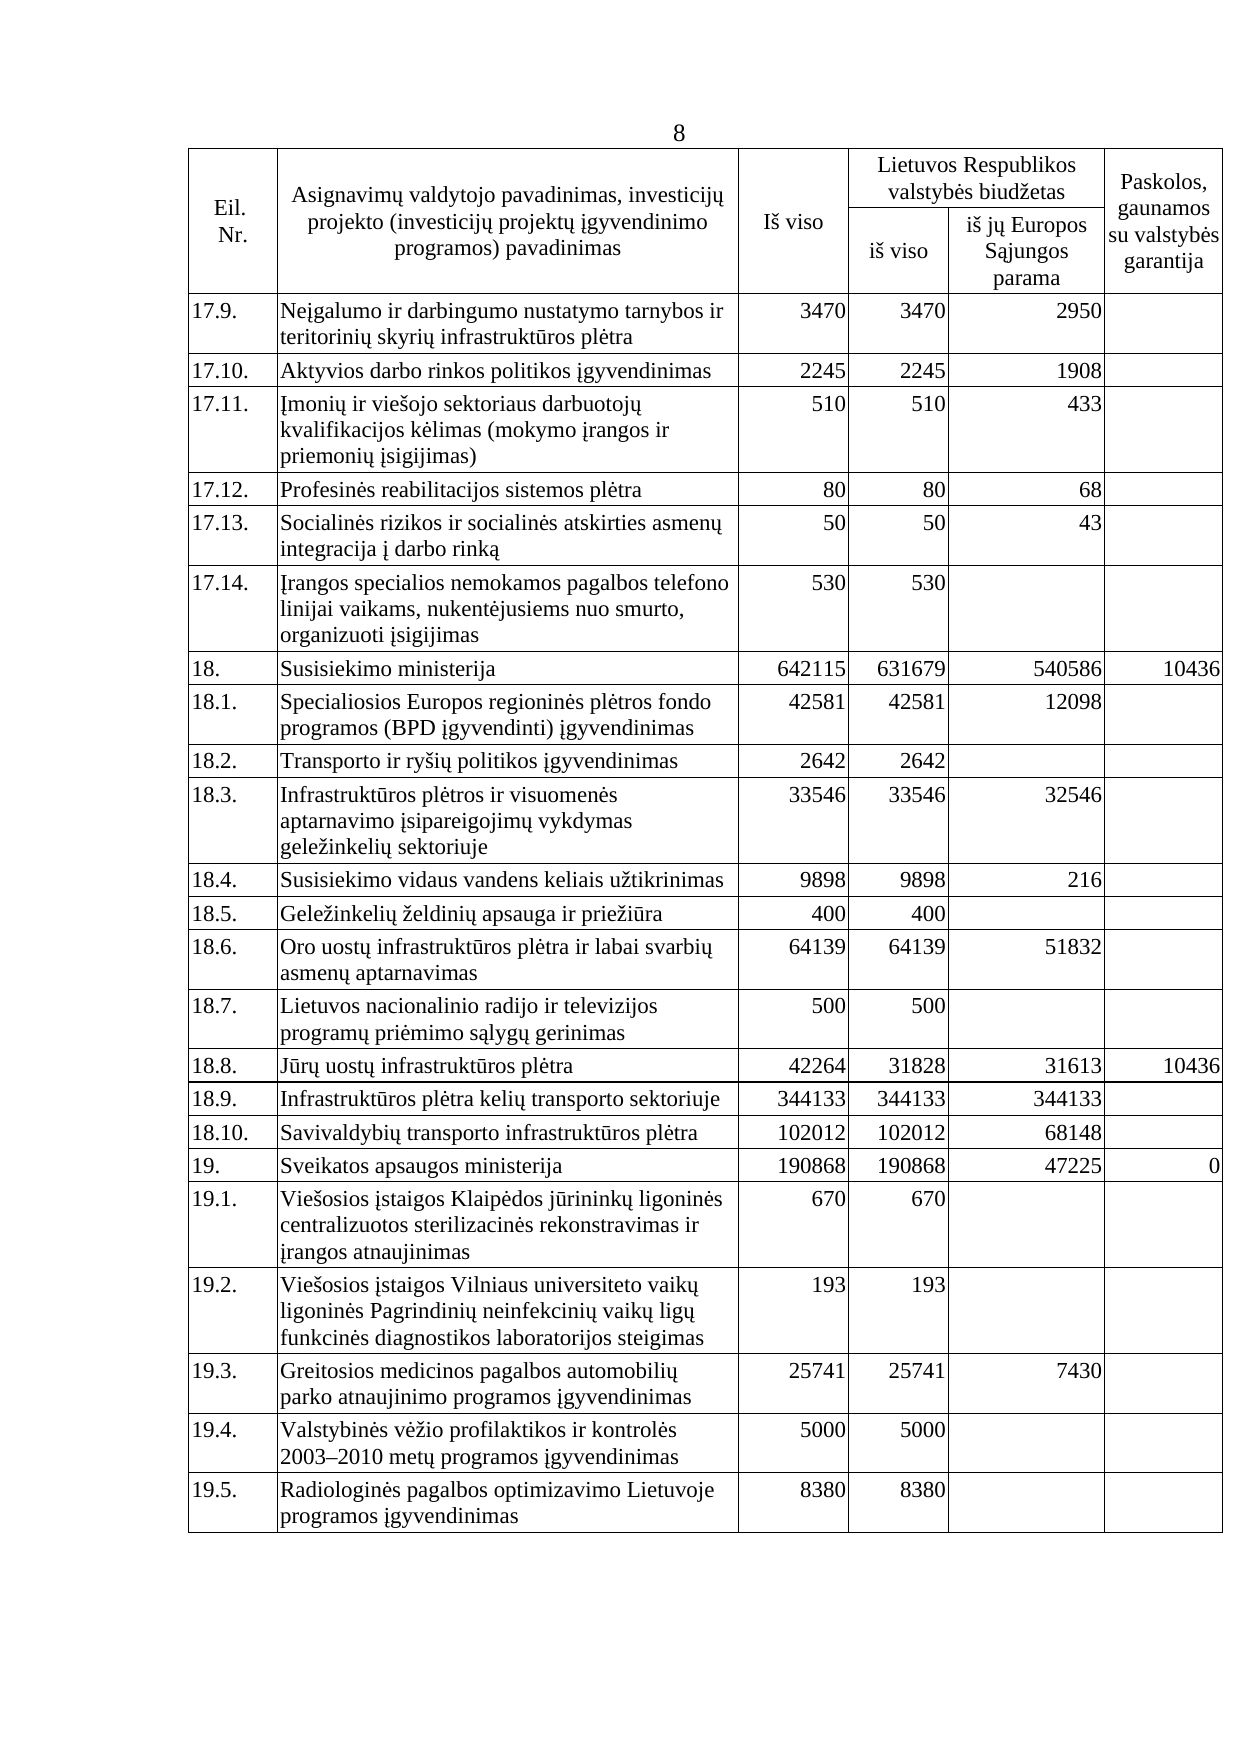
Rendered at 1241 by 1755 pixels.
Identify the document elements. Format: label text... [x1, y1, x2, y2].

table_cell 18.6. [189, 930, 277, 989]
table_cell [1105, 294, 1222, 353]
table_cell [1105, 387, 1222, 472]
table_cell 19.4. [189, 1414, 277, 1472]
table_cell 102012 [849, 1116, 948, 1148]
table_cell [1105, 1473, 1222, 1532]
table_cell 25741 [739, 1354, 848, 1413]
table_header Asignavimų valdytojo pavadinimas, investicijų projekto (investicijų projektų įgyvendinimo programos) pavadinimas [278, 149, 738, 293]
table_cell Infrastruktūros plėtra kelių transporto sektoriuje [278, 1083, 738, 1115]
table_cell 3470 [849, 294, 948, 353]
table_cell [949, 1268, 1104, 1353]
table_cell 216 [949, 864, 1104, 896]
table_cell 31613 [949, 1049, 1104, 1081]
table_cell iš jų Europos Sąjungos parama [949, 208, 1104, 293]
table_cell 500 [739, 990, 848, 1048]
table_cell 25741 [849, 1354, 948, 1413]
table_cell Transporto ir ryšių politikos įgyvendinimas [278, 745, 738, 777]
table_cell Susisiekimo ministerija [278, 652, 738, 684]
table_cell [1105, 745, 1222, 777]
table_cell Viešosios įstaigos Vilniaus universiteto vaikų ligoninės Pagrindinių neinfekcinių vaikų ligų funkcinės diagnostikos laboratorijos steigimas [278, 1268, 738, 1353]
table_cell 190868 [739, 1149, 848, 1181]
table_cell 540586 [949, 652, 1104, 684]
table_cell [1105, 897, 1222, 929]
table_cell 18.4. [189, 864, 277, 896]
table_cell [949, 1414, 1104, 1472]
table_cell 68 [949, 473, 1104, 505]
table_cell 631679 [849, 652, 948, 684]
table_cell 50 [739, 506, 848, 565]
table_header Eil. Nr. [189, 149, 277, 293]
table_cell 17.12. [189, 473, 277, 505]
table_cell [949, 990, 1104, 1048]
table_cell 193 [739, 1268, 848, 1353]
table_cell 670 [849, 1182, 948, 1267]
table_cell 68148 [949, 1116, 1104, 1148]
table_cell Aktyvios darbo rinkos politikos įgyvendinimas [278, 354, 738, 386]
table_cell 344133 [849, 1083, 948, 1115]
table_cell Greitosios medicinos pagalbos automobilių parko atnaujinimo programos įgyvendinimas [278, 1354, 738, 1413]
table_cell 500 [849, 990, 948, 1048]
table_cell 42581 [849, 685, 948, 743]
table_cell Sveikatos apsaugos ministerija [278, 1149, 738, 1181]
table_cell 12098 [949, 685, 1104, 743]
table_cell [1105, 778, 1222, 863]
table_cell 18.8. [189, 1049, 277, 1081]
table_cell 2950 [949, 294, 1104, 353]
table_cell 18.5. [189, 897, 277, 929]
table_cell 670 [739, 1182, 848, 1267]
table_cell [1105, 990, 1222, 1048]
table_cell 8380 [849, 1473, 948, 1532]
table_cell 33546 [849, 778, 948, 863]
table_cell 5000 [849, 1414, 948, 1472]
table_cell 19.1. [189, 1182, 277, 1267]
table_cell 8380 [739, 1473, 848, 1532]
table_cell 17.9. [189, 294, 277, 353]
table_cell Savivaldybių transporto infrastruktūros plėtra [278, 1116, 738, 1148]
table_cell 510 [739, 387, 848, 472]
table_cell 400 [739, 897, 848, 929]
table_cell Įrangos specialios nemokamos pagalbos telefono linijai vaikams, nukentėjusiems nuo smurto, organizuoti įsigijimas [278, 566, 738, 651]
table_cell 530 [849, 566, 948, 651]
table_cell Oro uostų infrastruktūros plėtra ir labai svarbių asmenų aptarnavimas [278, 930, 738, 989]
table_cell 80 [739, 473, 848, 505]
table_cell 19.5. [189, 1473, 277, 1532]
table_cell Lietuvos nacionalinio radijo ir televizijos programų priėmimo sąlygų gerinimas [278, 990, 738, 1048]
table_cell 642115 [739, 652, 848, 684]
table_cell [1105, 1116, 1222, 1148]
table_cell 1908 [949, 354, 1104, 386]
table_cell 10436 [1105, 652, 1222, 684]
table_cell 3470 [739, 294, 848, 353]
table_cell 17.13. [189, 506, 277, 565]
table_cell 510 [849, 387, 948, 472]
table_cell Profesinės reabilitacijos sistemos plėtra [278, 473, 738, 505]
table_cell 80 [849, 473, 948, 505]
table_cell 64139 [849, 930, 948, 989]
table_cell 0 [1105, 1149, 1222, 1181]
table_cell Jūrų uostų infrastruktūros plėtra [278, 1049, 738, 1081]
table_cell [949, 1182, 1104, 1267]
table_cell Socialinės rizikos ir socialinės atskirties asmenų integracija į darbo rinką [278, 506, 738, 565]
table_cell 2245 [849, 354, 948, 386]
table_cell 43 [949, 506, 1104, 565]
table_cell [1105, 354, 1222, 386]
table_cell 18.2. [189, 745, 277, 777]
table_cell Neįgalumo ir darbingumo nustatymo tarnybos ir teritorinių skyrių infrastruktūros plėtra [278, 294, 738, 353]
table_cell 7430 [949, 1354, 1104, 1413]
table_cell 433 [949, 387, 1104, 472]
table_header Paskolos, gaunamos su valstybės garantija [1105, 149, 1222, 293]
table_cell 344133 [739, 1083, 848, 1115]
table_cell Infrastruktūros plėtros ir visuomenės aptarnavimo įsipareigojimų vykdymas geležinkelių sektoriuje [278, 778, 738, 863]
table_cell 17.10. [189, 354, 277, 386]
table_cell 19.2. [189, 1268, 277, 1353]
table_cell 51832 [949, 930, 1104, 989]
table_header Iš viso [739, 149, 848, 293]
table_cell 193 [849, 1268, 948, 1353]
table_cell [949, 897, 1104, 929]
table_cell Geležinkelių želdinių apsauga ir priežiūra [278, 897, 738, 929]
table_cell [949, 745, 1104, 777]
table_cell 47225 [949, 1149, 1104, 1181]
table_cell [1105, 1182, 1222, 1267]
table_cell Valstybinės vėžio profilaktikos ir kontrolės 2003–2010 metų programos įgyvendinimas [278, 1414, 738, 1472]
table_cell 18. [189, 652, 277, 684]
table_cell Viešosios įstaigos Klaipėdos jūrininkų ligoninės centralizuotos sterilizacinės rekonstravimas ir įrangos atnaujinimas [278, 1182, 738, 1267]
table_cell 2245 [739, 354, 848, 386]
table_cell 2642 [849, 745, 948, 777]
table_cell [1105, 685, 1222, 743]
table_cell [1105, 1083, 1222, 1115]
table_cell 2642 [739, 745, 848, 777]
table_cell 18.3. [189, 778, 277, 863]
table_cell 102012 [739, 1116, 848, 1148]
table_cell [1105, 473, 1222, 505]
table_cell [1105, 1268, 1222, 1353]
table_cell 42264 [739, 1049, 848, 1081]
table_cell 31828 [849, 1049, 948, 1081]
table_cell 18.10. [189, 1116, 277, 1148]
table_cell [1105, 864, 1222, 896]
table_cell 18.1. [189, 685, 277, 743]
table_cell 190868 [849, 1149, 948, 1181]
table_cell [949, 566, 1104, 651]
table_cell 32546 [949, 778, 1104, 863]
table_cell [1105, 506, 1222, 565]
table_cell 10436 [1105, 1049, 1222, 1081]
table_cell [1105, 566, 1222, 651]
table_cell Įmonių ir viešojo sektoriaus darbuotojų kvalifikacijos kėlimas (mokymo įrangos ir priemonių įsigijimas) [278, 387, 738, 472]
table_cell [1105, 1414, 1222, 1472]
table_cell [949, 1473, 1104, 1532]
table_cell iš viso [849, 208, 948, 293]
table_cell Susisiekimo vidaus vandens keliais užtikrinimas [278, 864, 738, 896]
table_cell 530 [739, 566, 848, 651]
table_cell 5000 [739, 1414, 848, 1472]
table_cell 50 [849, 506, 948, 565]
table_cell 400 [849, 897, 948, 929]
table_header Lietuvos Respublikos valstybės biudžetas [849, 149, 1104, 207]
table_cell Radiologinės pagalbos optimizavimo Lietuvoje programos įgyvendinimas [278, 1473, 738, 1532]
table_cell 9898 [849, 864, 948, 896]
table_cell 18.7. [189, 990, 277, 1048]
table_cell 17.11. [189, 387, 277, 472]
table_cell 19.3. [189, 1354, 277, 1413]
table_cell 42581 [739, 685, 848, 743]
table_cell Specialiosios Europos regioninės plėtros fondo programos (BPD įgyvendinti) įgyvendinimas [278, 685, 738, 743]
table_cell 9898 [739, 864, 848, 896]
table_cell 18.9. [189, 1083, 277, 1115]
table_cell 344133 [949, 1083, 1104, 1115]
table_cell [1105, 1354, 1222, 1413]
table_cell 19. [189, 1149, 277, 1181]
table_cell 33546 [739, 778, 848, 863]
table_cell [1105, 930, 1222, 989]
table_cell 64139 [739, 930, 848, 989]
table_cell 17.14. [189, 566, 277, 651]
